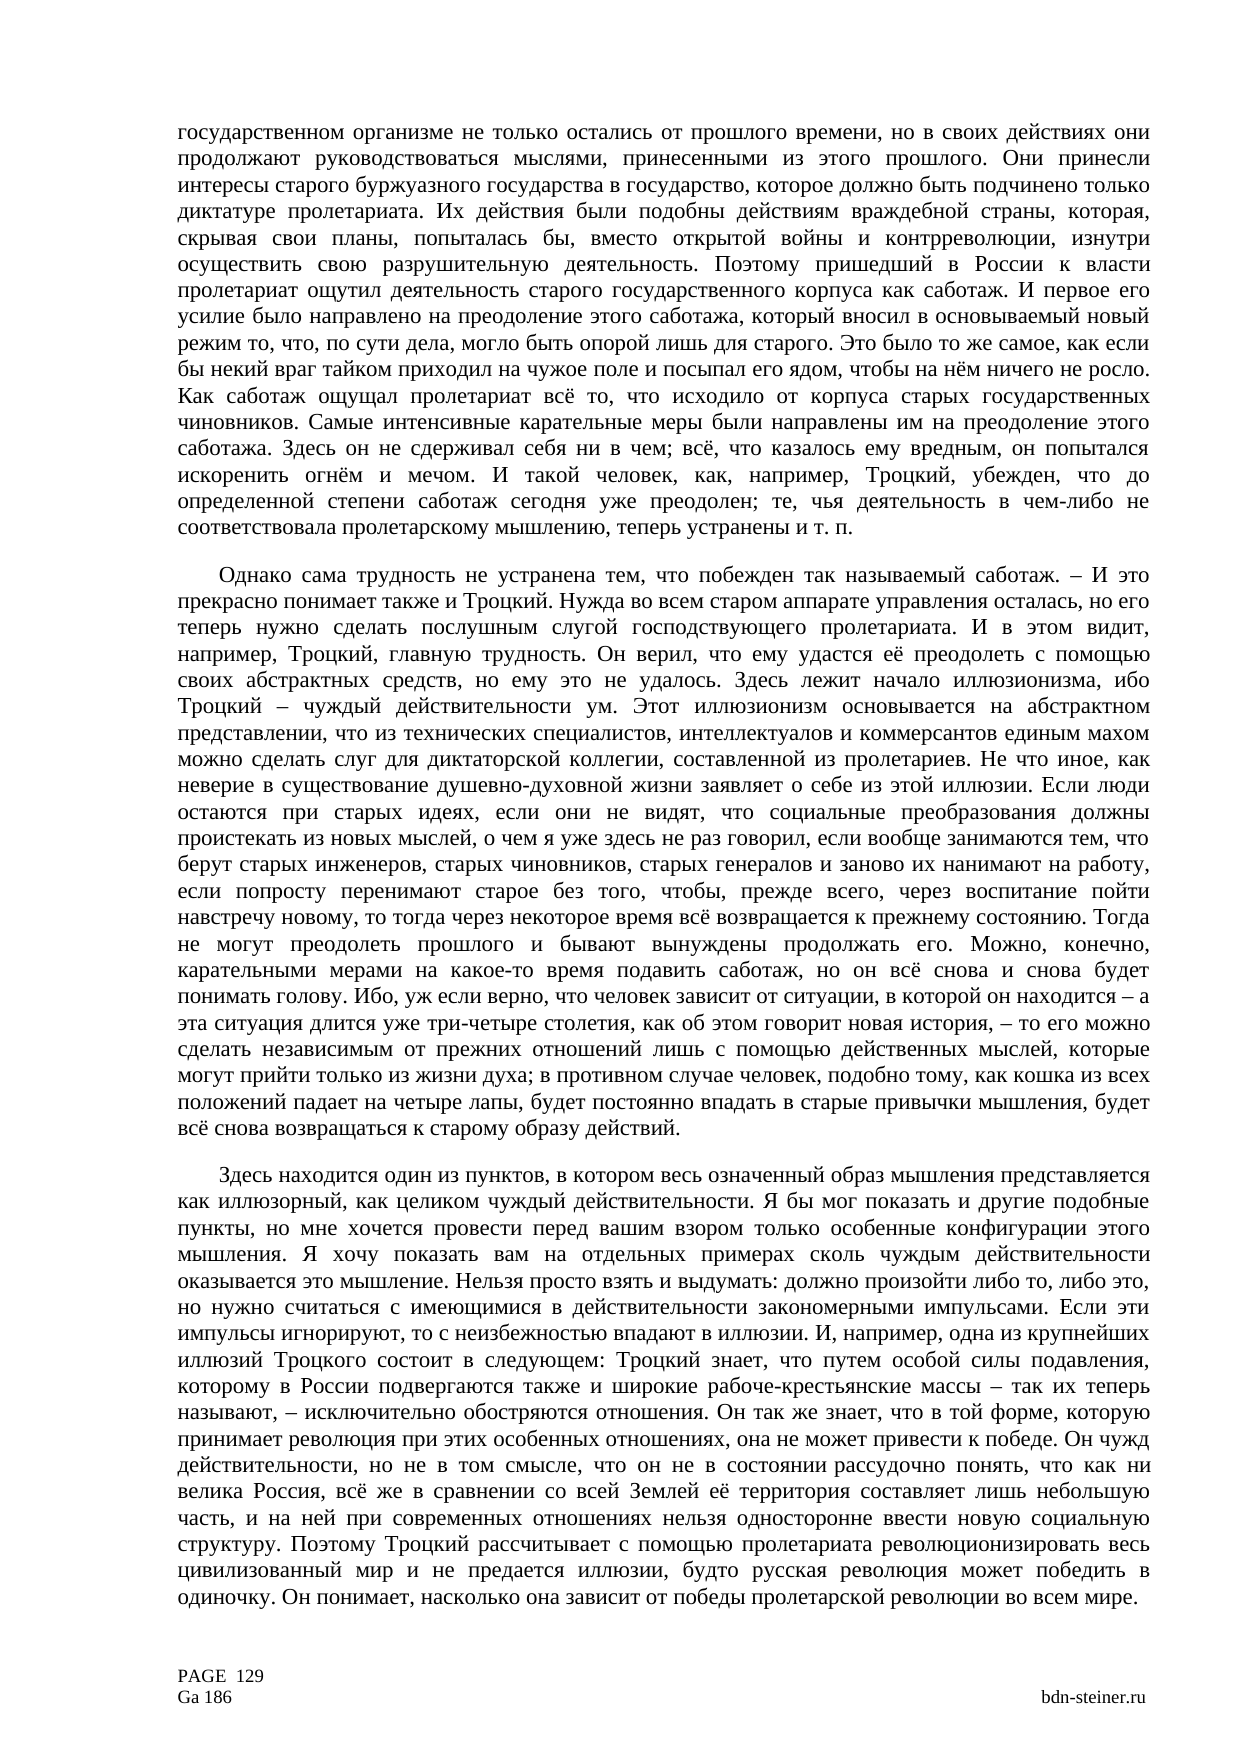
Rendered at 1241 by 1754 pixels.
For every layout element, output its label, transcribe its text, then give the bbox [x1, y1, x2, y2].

text Здесь находится один из пунктов, в котором весь означенный образ мышления представляется как иллюзорный, как целиком чуждый действительности. Я бы мог показать и другие подобные пункты, но мне хочется провести перед вашим взором только особенные конфигурации этого мышления. Я хочу показать вам на отдельных примерах сколь чуждым действительности оказывается это мышление. Нельзя просто взять и выдумать: должно произойти либо то, либо это, но нужно считаться с имеющимися в действительности закономерными импульсами. Если эти импульсы игнорируют, то с неизбежностью впадают в иллюзии. И, например, одна из крупнейших иллюзий Троцкого состоит в следующем: Троцкий знает, что путем особой силы подавления, которому в России подвергаются также и широкие рабоче-крестьянские массы – так их теперь называют, – исключительно обостряются отношения. Он так же знает, что в той форме, которую принимает революция при этих особенных отношениях, она не может привести к победе. Он чужд действительности, но не в том смысле, что он не в состоянии рассудочно понять, что как ни велика Россия, всё же в сравнении со всей Землей её территория составляет лишь небольшую часть, и на ней при современных отношениях нельзя односторонне ввести новую социальную структуру. Поэтому Троцкий рассчитывает с помощью пролетариата революционизировать весь цивилизованный мир и не предается иллюзии, будто русская революция может победить в одиночку. Он понимает, насколько она зависит от победы пролетарской революции во всем мире. [177, 1161, 1152, 1609]
text Однако сама трудность не устранена тем, что побежден так называемый саботаж. – И это прекрасно понимает также и Троцкий. Нужда во всем старом аппарате управления осталась, но его теперь нужно сделать послушным слугой господствующего пролетариата. И в этом видит, например, Троцкий, главную трудность. Он верил, что ему удастся её преодолеть с помощью своих абстрактных средств, но ему это не удалось. Здесь лежит начало иллюзионизма, ибо Троцкий – чуждый действительности ум. Этот иллюзионизм основывается на абстрактном представлении, что из технических специалистов, интеллектуалов и коммерсантов единым махом можно сделать слуг для диктаторской коллегии, составленной из пролетариев. Не что иное, как неверие в существование душевно-духовной жизни заявляет о себе из этой иллюзии. Если люди остаются при старых идеях, если они не видят, что социальные преобразования должны проистекать из новых мыслей, о чем я уже здесь не раз говорил, если вообще занимаются тем, что берут старых инженеров, старых чиновников, старых генералов и заново их нанимают на работу, если попросту перенимают старое без того, чтобы, прежде всего, через воспитание пойти навстречу новому, то тогда через некоторое время всё возвращается к прежнему состоянию. Тогда не могут преодолеть прошлого и бывают вынуждены продолжать его. Можно, конечно, карательными мерами на какое-то время подавить саботаж, но он всё снова и снова будет понимать голову. Ибо, уж если верно, что человек зависит от ситуации, в которой он находится – а эта ситуация длится уже три-четыре столетия, как об этом говорит новая история, – то его можно сделать независимым от прежних отношений лишь с помощью действенных мыслей, которые могут прийти только из жизни духа; в противном случае человек, подобно тому, как кошка из всех положений падает на четыре лапы, будет постоянно впадать в старые привычки мышления, будет всё снова возвращаться к старому образу действий. [177, 561, 1152, 1140]
text государственном организме не только остались от прошлого времени, но в своих действиях они продолжают руководствоваться мыслями, принесенными из этого прошлого. Они принесли интересы старого буржуазного государства в государство, которое должно быть подчинено только диктатуре пролетариата. Их действия были подобны действиям враждебной страны, которая, скрывая свои планы, попыталась бы, вместо открытой войны и контрреволюции, изнутри осуществить свою разрушительную деятельность. Поэтому пришедший в России к власти пролетариат ощутил деятельность старого государственного корпуса как саботаж. И первое его усилие было направлено на преодоление этого саботажа, который вносил в основываемый новый режим то, что, по сути дела, могло быть опорой лишь для старого. Это было то же самое, как если бы некий враг тайком приходил на чужое поле и посыпал его ядом, чтобы на нём ничего не росло. Как саботаж ощущал пролетариат всё то, что исходило от корпуса старых государственных чиновников. Самые интенсивные карательные меры были направлены им на преодоление этого саботажа. Здесь он не сдерживал себя ни в чем; всё, что казалось ему вредным, он попытался искоренить огнём и мечом. И такой человек, как, например, Троцкий, убежден, что до определенной степени саботаж сегодня уже преодолен; те, чья деятельность в чем-либо не соответствовала пролетарскому мышлению, теперь устранены и т. п. [177, 118, 1152, 540]
